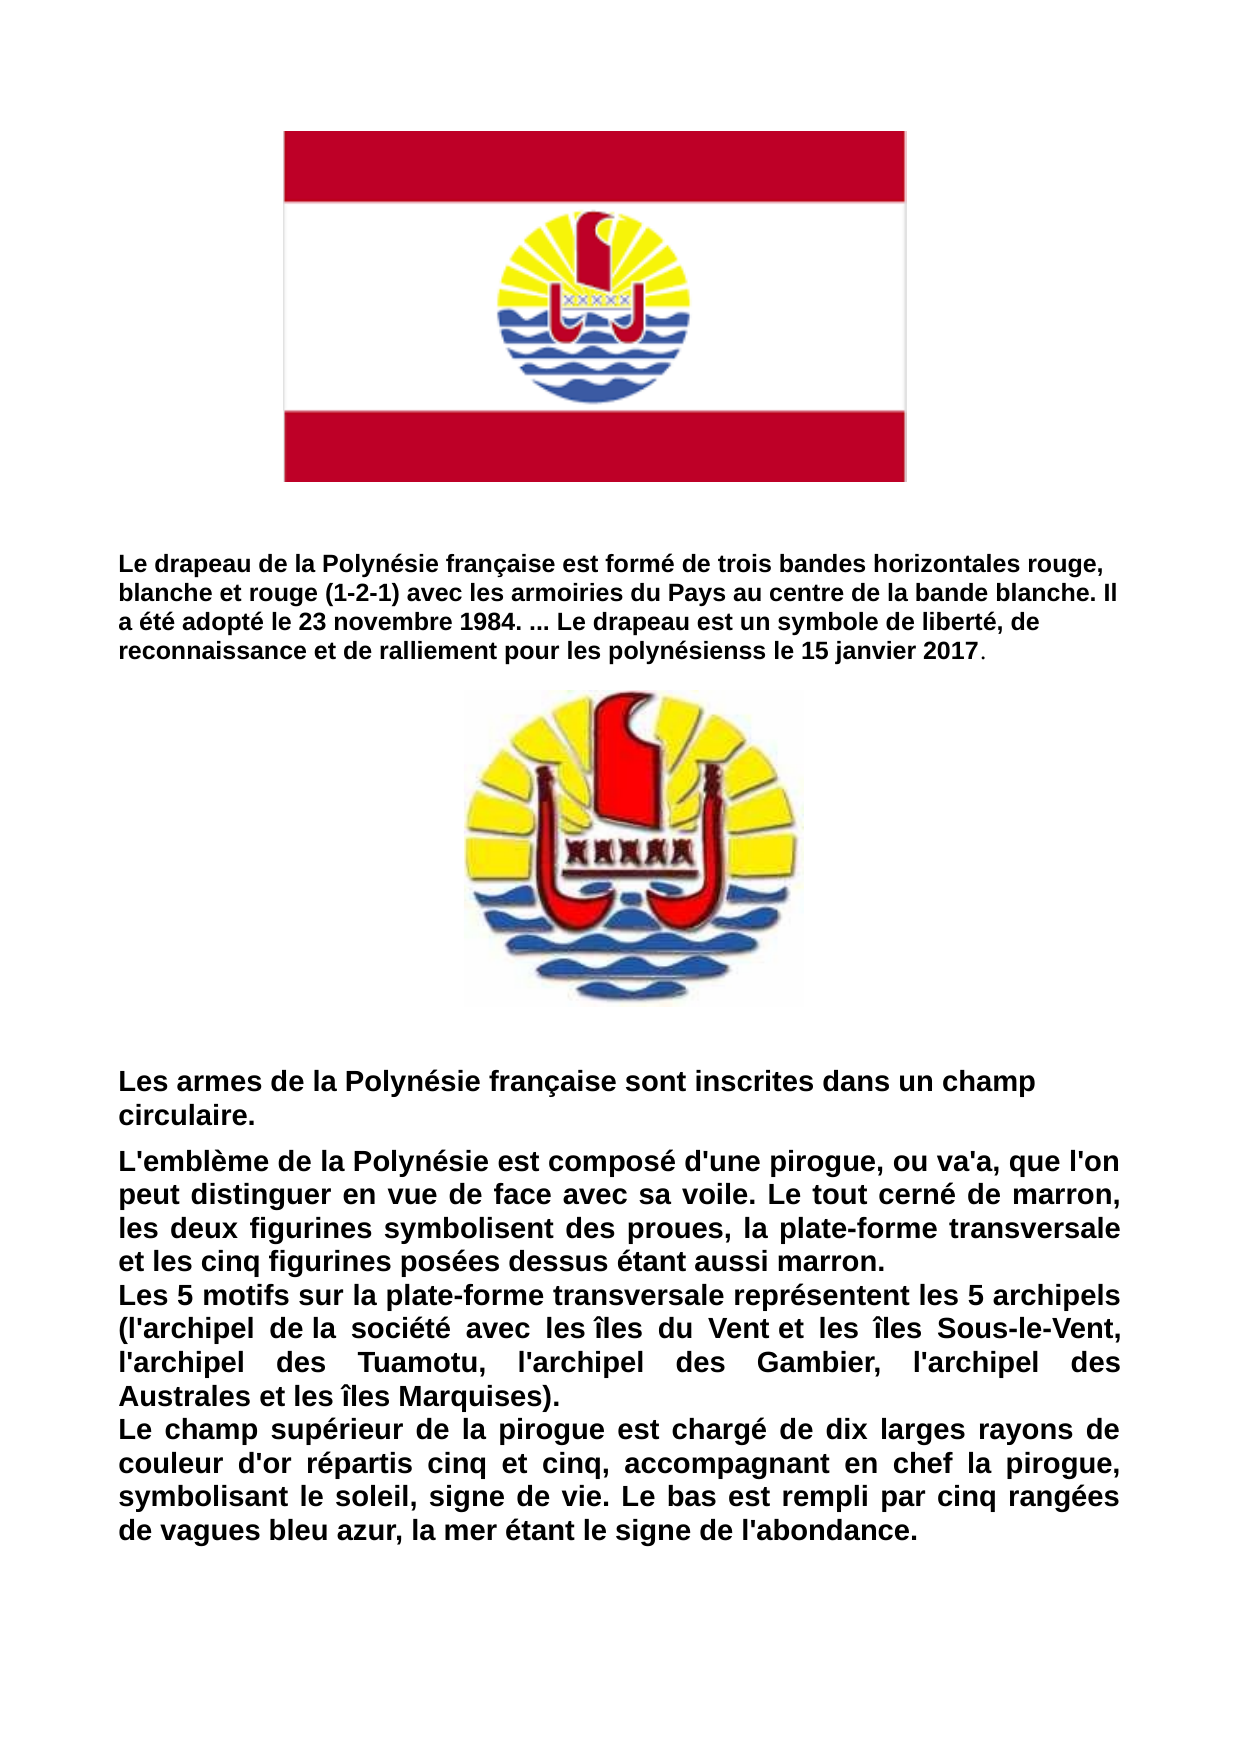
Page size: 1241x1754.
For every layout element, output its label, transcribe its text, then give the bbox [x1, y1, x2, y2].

picture [283, 131, 907, 482]
picture [463, 690, 804, 1007]
text Le drapeau de la Polynésie française est formé de trois bandes horizontales rouge, blanche et rouge (1-2-1) avec les armoiries du Pays au centre de la bande blanche. Il a été adopté le 23 novembre 1984. ... Le drapeau est un symbole de liberté, de reconnaissance et de ralliement pour les polynésienss le 15 janvier 2017. [118, 549, 1122, 664]
text Le champ supérieur de la pirogue est chargé de dix larges rayons de couleur d'or répartis cinq et cinq, accompagnant en chef la pirogue, symbolisant le soleil, signe de vie. Le bas est rempli par cinq rangées de vagues bleu azur, la mer étant le signe de l'abondance. [118, 1412, 1122, 1546]
text Les 5 motifs sur la plate-forme transversale représentent les 5 archipels (l'archipel de la société avec les îles du Vent et les îles Sous-le-Vent, l'archipel des Tuamotu, l'archipel des Gambier, l'archipel des Australes et les îles Marquises). [118, 1278, 1122, 1412]
text Les armes de la Polynésie française sont inscrites dans un champ circulaire. [118, 1064, 1122, 1131]
text L'emblème de la Polynésie est composé d'une pirogue, ou va'a, que l'on peut distinguer en vue de face avec sa voile. Le tout cerné de marron, les deux figurines symbolisent des proues, la plate-forme transversale et les cinq figurines posées dessus étant aussi marron. [118, 1144, 1122, 1278]
